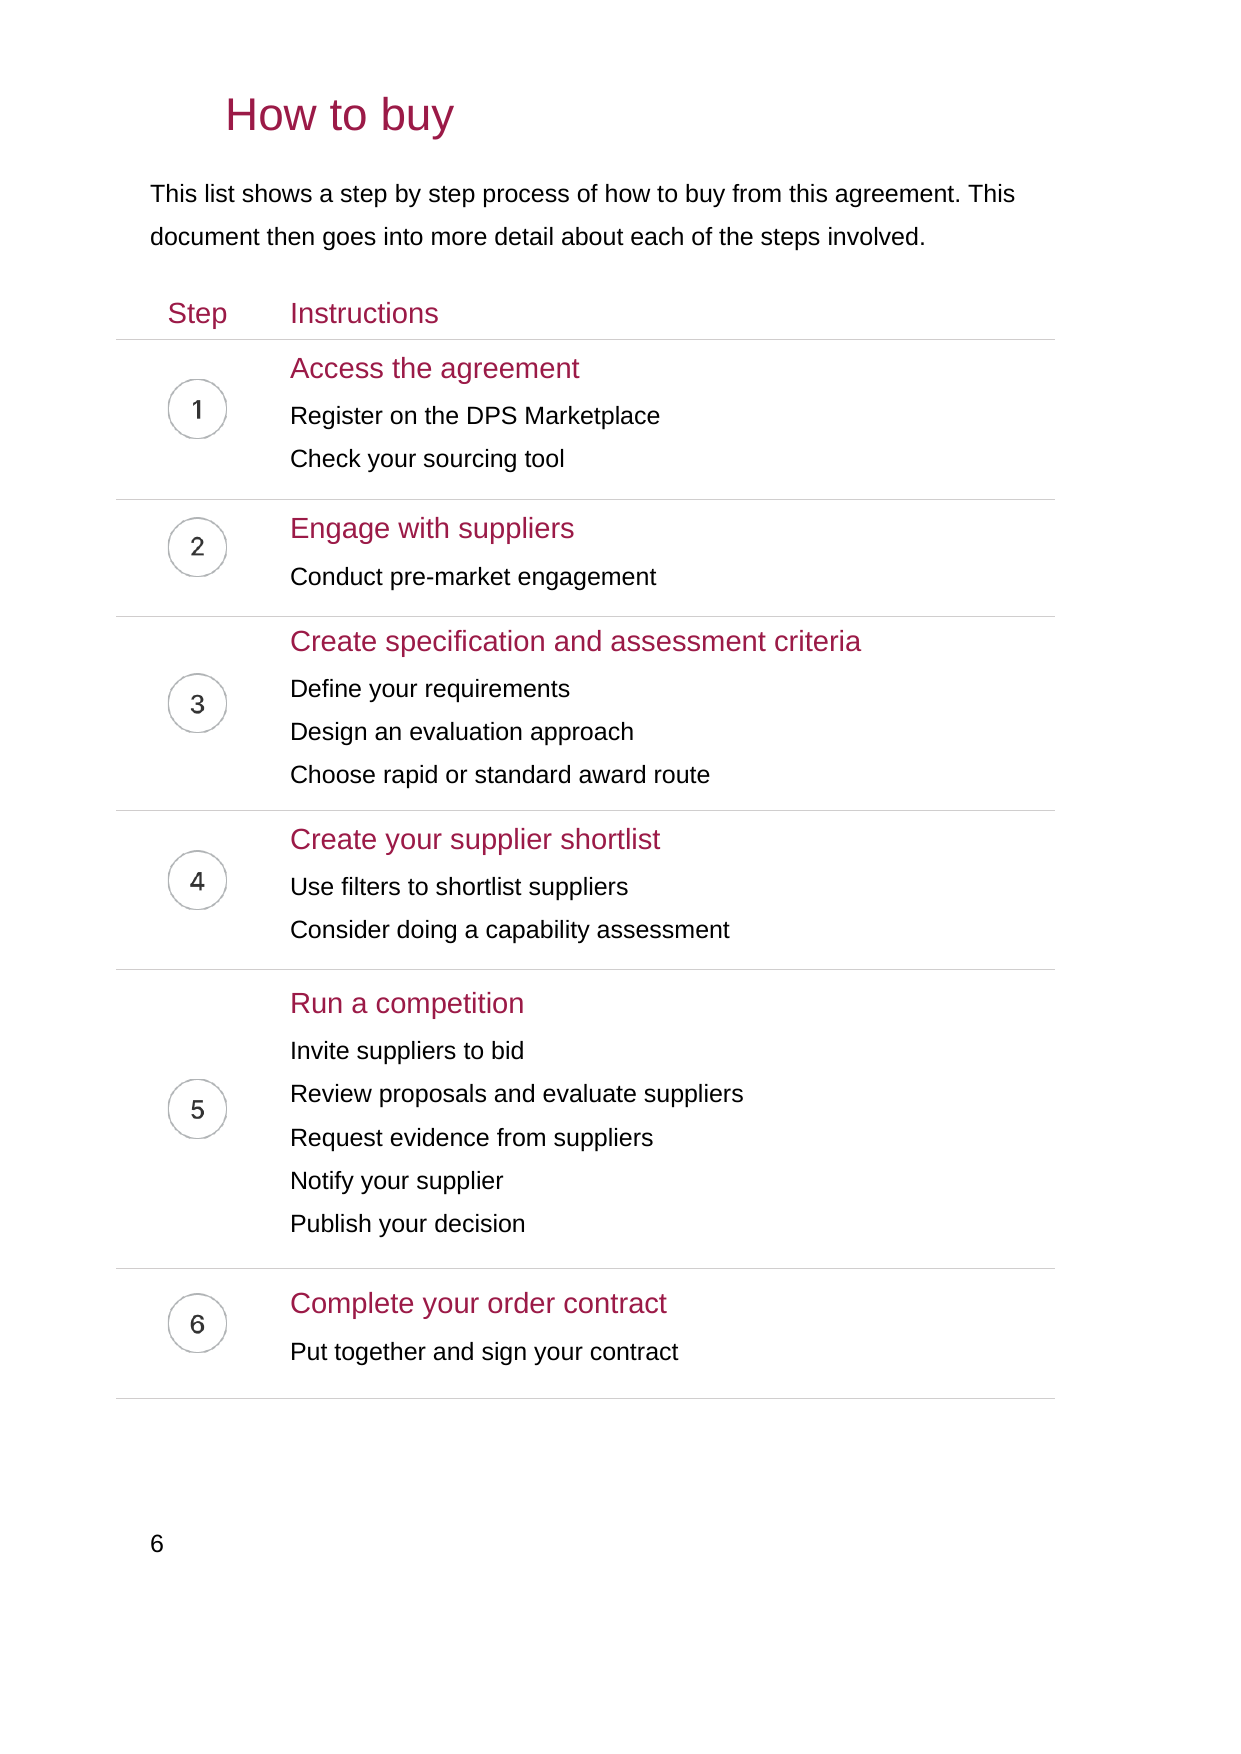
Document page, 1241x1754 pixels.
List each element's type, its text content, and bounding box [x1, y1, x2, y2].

table_header Instructions [279, 286, 1055, 339]
table_cell [116, 811, 278, 969]
table_cell Create specification and assessment criteria Define your requirements Design an evaluation approach Choose rapid or standard award route [279, 617, 1055, 810]
subtitle How to buy [150, 87, 1090, 140]
table_cell [116, 1269, 278, 1397]
text This list shows a step by step process of how to buy from this agreement. This document then goes into more detail about each of the steps involved. [150, 179, 1090, 251]
table_cell Create your supplier shortlist Use filters to shortlist suppliers Consider doing a capability assessment [279, 811, 1055, 969]
table_cell Access the agreement Register on the DPS Marketplace Check your sourcing tool [279, 340, 1055, 498]
table_cell [116, 970, 278, 1268]
table_header Step [116, 286, 278, 339]
table_cell Complete your order contract Put together and sign your contract [279, 1269, 1055, 1397]
table_cell [116, 500, 278, 616]
table_cell Run a competition Invite suppliers to bid Review proposals and evaluate suppliers Request evidence from suppliers Notify your supplier Publish your decision [279, 970, 1055, 1268]
table_cell [116, 617, 278, 810]
table_cell Engage with suppliers Conduct pre-market engagement [279, 500, 1055, 616]
table_cell [116, 340, 278, 498]
